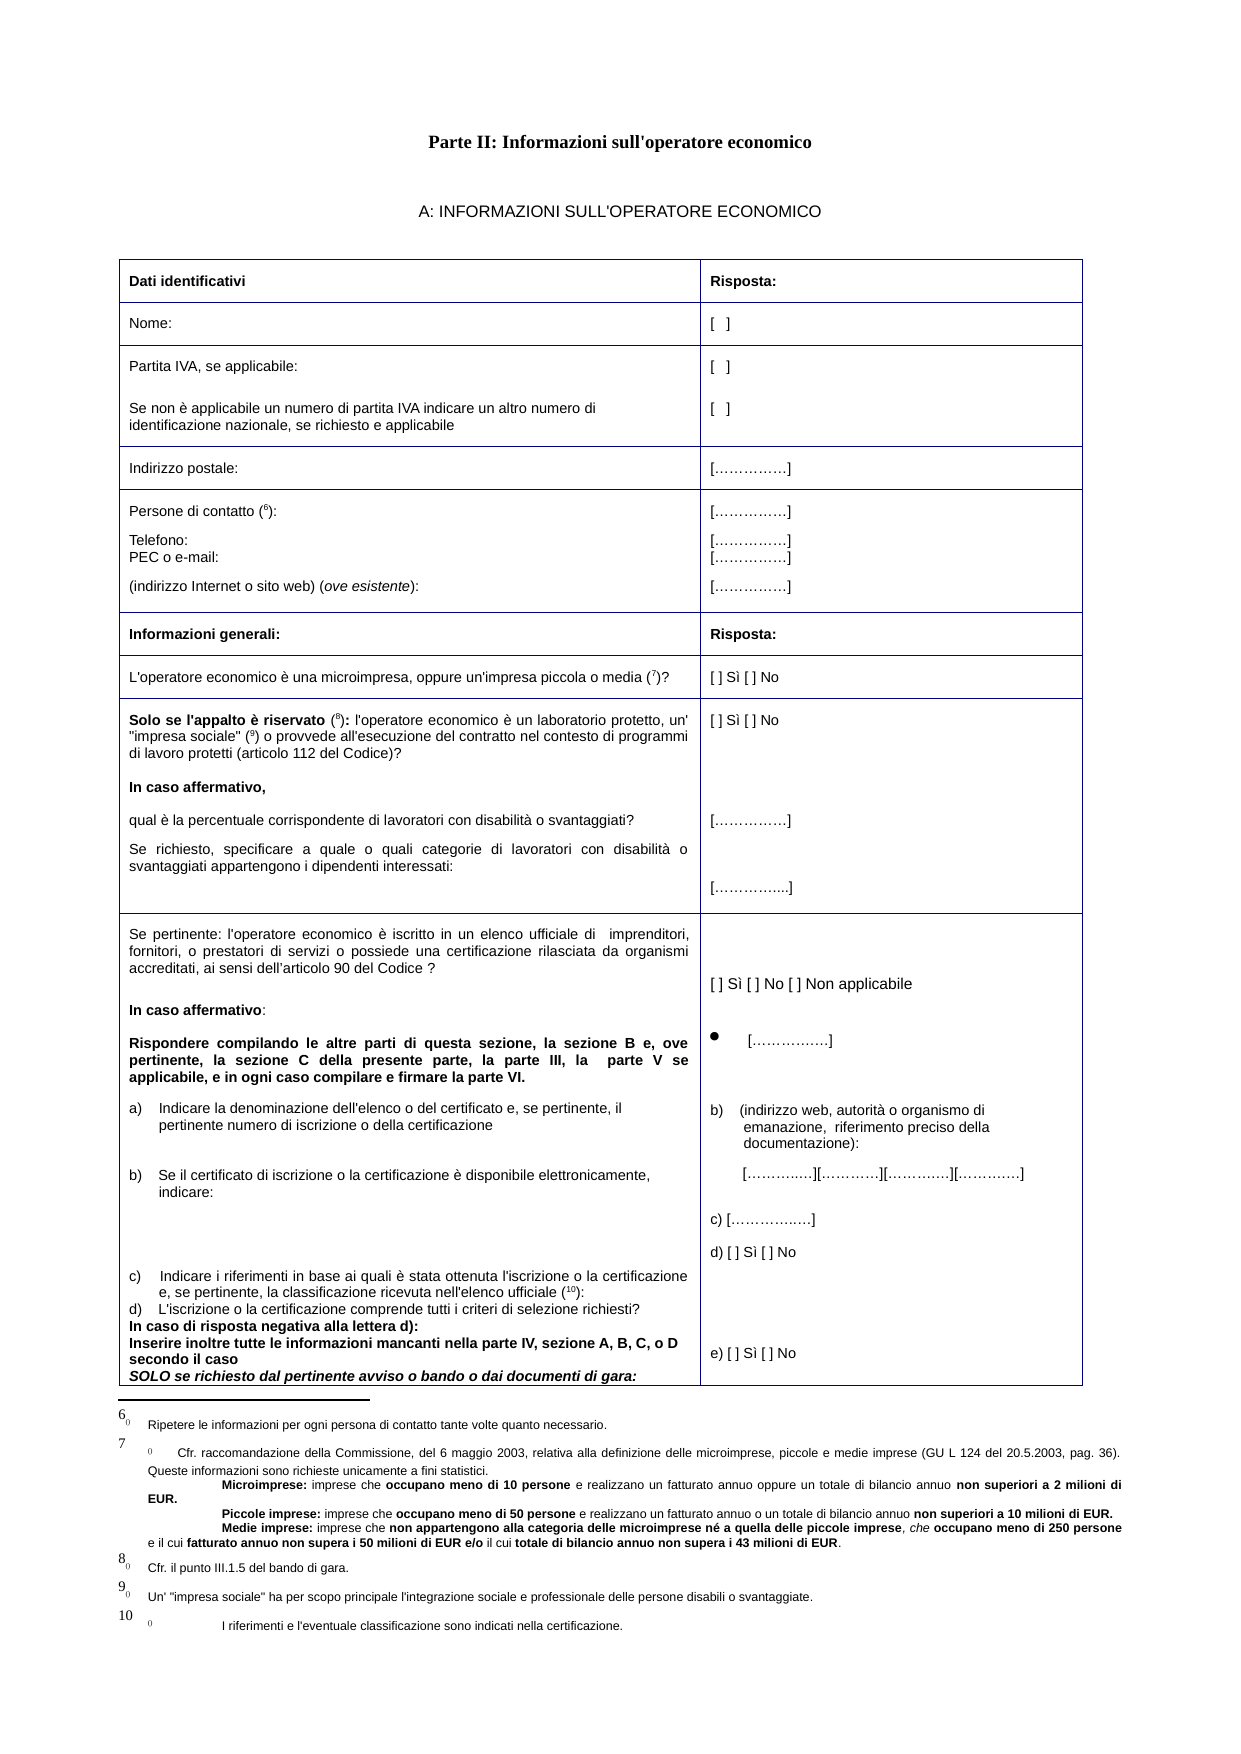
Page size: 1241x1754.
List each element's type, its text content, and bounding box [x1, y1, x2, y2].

table_cell Persone di contatto (): Telefono: PEC o e-mail: (indirizzo Internet o sito web) (ove esistente): [120, 490, 700, 612]
table_cell L'operatore economico è una microimpresa, oppure un'impresa piccola o media ()? [120, 656, 700, 698]
table_header Dati identificativi [120, 260, 700, 302]
table_cell [ ] Sì [ ] No [ ] Non applicabile [………….…] b) (indirizzo web, autorità o organismo di emanazione, riferimento preciso della documentazione): [………..…][…………][……….…][……….…] c) […………..…] d) [ ] Sì [ ] No e) [ ] Sì [ ] No [701, 914, 1082, 1384]
table_cell [……………] [……………] [……………] [……………] [701, 490, 1082, 612]
table_cell Partita IVA, se applicabile: Se non è applicabile un numero di partita IVA indicare un altro numero di identificazione nazionale, se richiesto e applicabile [120, 346, 700, 446]
table_cell [ ] Sì [ ] No [……………] […………....] [701, 699, 1082, 912]
table_cell Risposta: [701, 613, 1082, 655]
table_cell Solo se l'appalto è riservato (): l'operatore economico è un laboratorio protetto, un' "impresa sociale" () o provvede all'esecuzione del contratto nel contesto di programmi di lavoro protetti (articolo 112 del Codice)? In caso affermativo, qual è la percentuale corrispondente di lavoratori con disabilità o svantaggiati? Se richiesto, specificare a quale o quali categorie di lavoratori con disabilità o svantaggiati appartengono i dipendenti interessati: [120, 699, 700, 912]
table_cell [……………] [701, 447, 1082, 489]
table_cell Indirizzo postale: [120, 447, 700, 489]
table_cell [ ] [701, 303, 1082, 344]
table_cell [ ] [ ] [701, 346, 1082, 446]
table_cell [ ] Sì [ ] No [701, 656, 1082, 698]
table_cell Nome: [120, 303, 700, 344]
title A: Informazioni sull'operatore economico [118, 202, 1122, 221]
title Parte II: Informazioni sull'operatore economico [118, 131, 1122, 152]
table_cell Se pertinente: l'operatore economico è iscritto in un elenco ufficiale di imprenditori, fornitori, o prestatori di servizi o possiede una certificazione rilasciata da organismi accreditati, ai sensi dell’articolo 90 del Codice ? In caso affermativo: Rispondere compilando le altre parti di questa sezione, la sezione B e, ove pertinente, la sezione C della presente parte, la parte III, la parte V se applicabile, e in ogni caso compilare e firmare la parte VI. Indicare la denominazione dell'elenco o del certificato e, se pertinente, il pertinente numero di iscrizione o della certificazione b) Se il certificato di iscrizione o la certificazione è disponibile elettronicamente, indicare: c) Indicare i riferimenti in base ai quali è stata ottenuta l'iscrizione o la certificazione e, se pertinente, la classificazione ricevuta nell'elenco ufficiale (): d) L'iscrizione o la certificazione comprende tutti i criteri di selezione richiesti? In caso di risposta negativa alla lettera d): Inserire inoltre tutte le informazioni mancanti nella parte IV, sezione A, B, C, o D secondo il caso SOLO se richiesto dal pertinente avviso o bando o dai documenti di gara: [120, 914, 700, 1384]
table_cell Informazioni generali: [120, 613, 700, 655]
table_header Risposta: [701, 260, 1082, 302]
